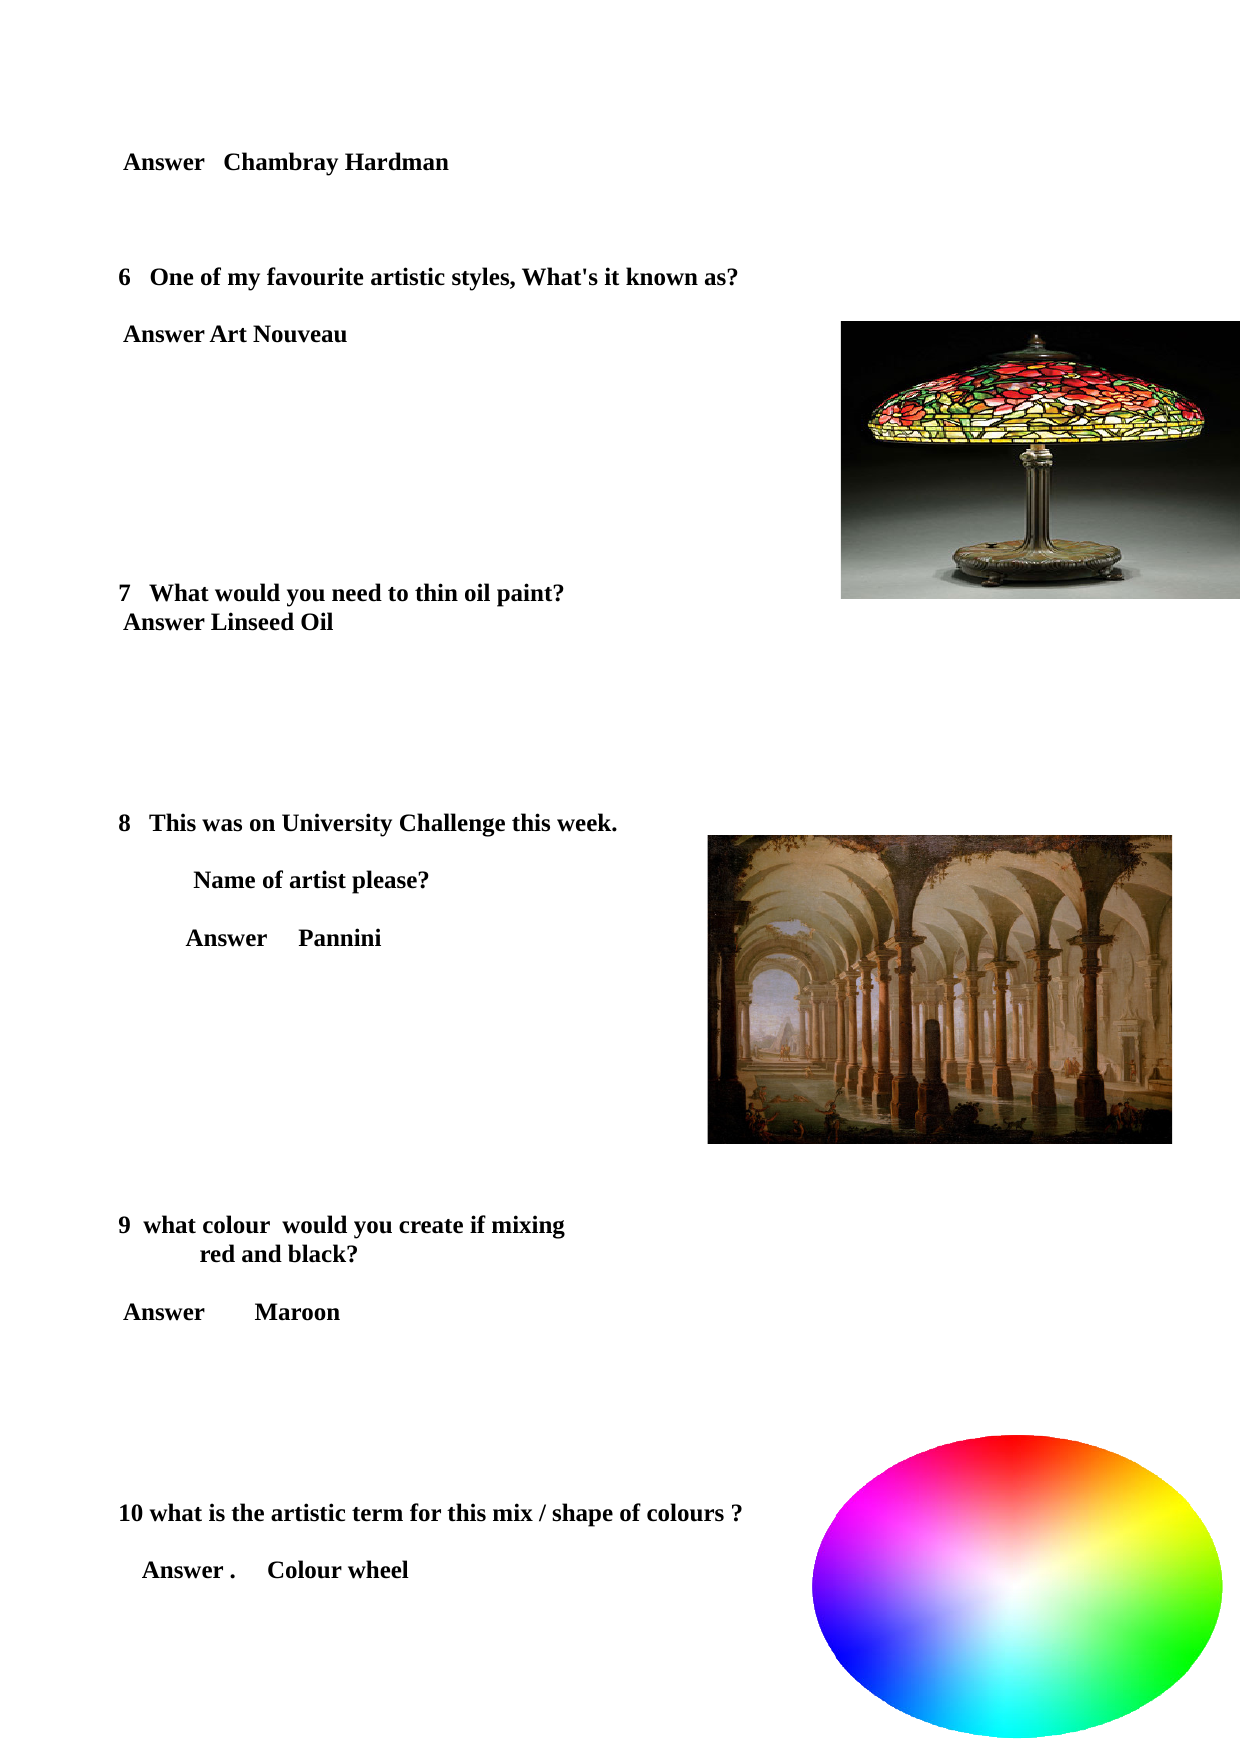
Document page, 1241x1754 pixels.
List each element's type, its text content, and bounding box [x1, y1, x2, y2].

text Answer Maroon [118, 1297, 1122, 1326]
text Answer Pannini [118, 923, 707, 952]
text Name of artist please? [118, 866, 707, 894]
picture [840, 321, 1240, 599]
picture [785, 1417, 1240, 1754]
text Answer Linseed Oil [118, 607, 1122, 636]
text red and black? [118, 1239, 1122, 1268]
text Answer Art Nouveau [118, 319, 1122, 348]
text 10 what is the artistic term for this mix / shape of colours ? [118, 1498, 785, 1527]
text Answer Chambray Hardman [118, 147, 1122, 176]
text 8 This was on University Challenge this week. [118, 808, 1122, 837]
text 6 One of my favourite artistic styles, What's it known as? [118, 262, 1122, 291]
text 7 What would you need to thin oil paint? [118, 578, 1122, 607]
text Answer . Colour wheel [118, 1556, 785, 1584]
text 9 what colour would you create if mixing [118, 1211, 1122, 1239]
picture [707, 835, 1173, 1144]
